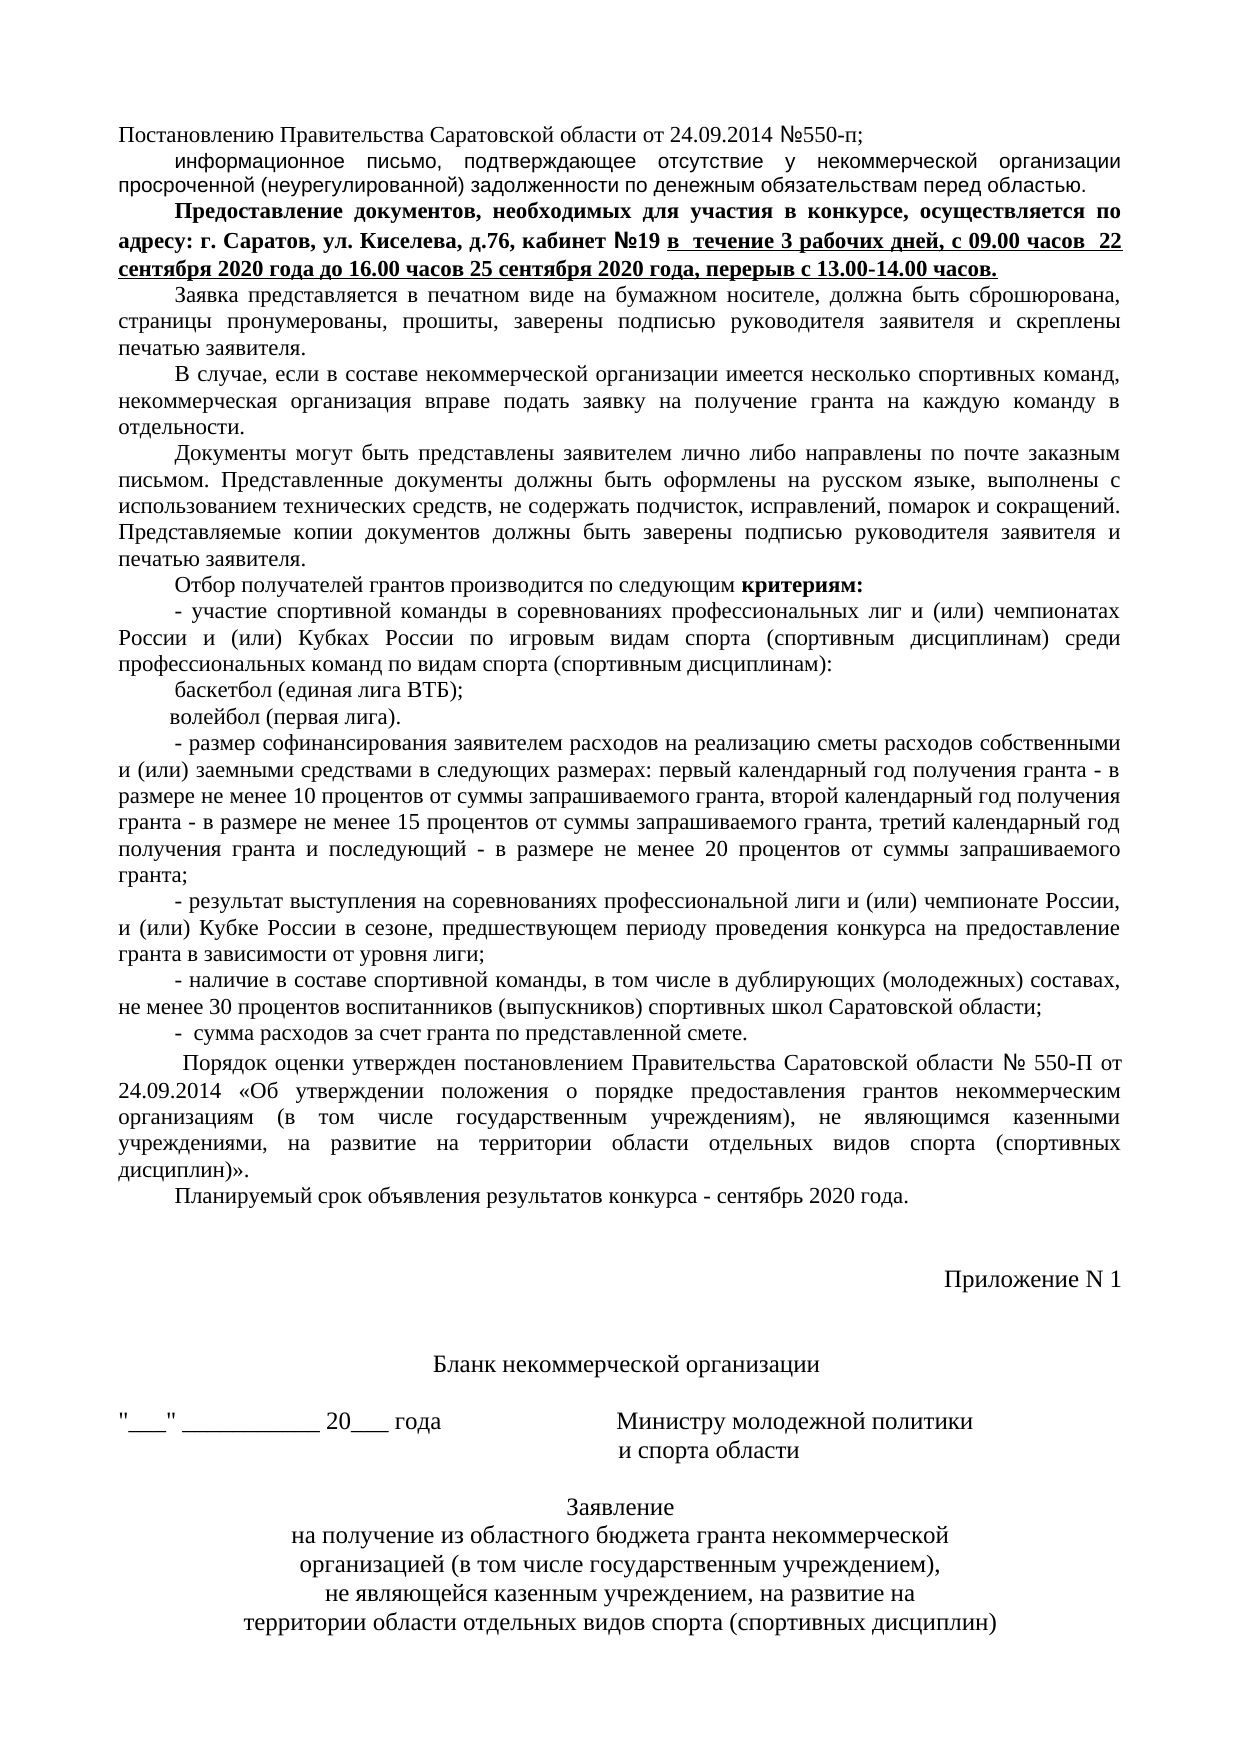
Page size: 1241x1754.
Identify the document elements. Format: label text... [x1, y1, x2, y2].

text Заявление [118, 1492, 1122, 1520]
text Приложение N 1 [118, 1264, 1122, 1293]
text Заявка представляется в печатном виде на бумажном носителе, должна быть сброшюрована, страницы пронумерованы, прошиты, заверены подписью руководителя заявителя и скреплены печатью заявителя. [118, 281, 1122, 360]
text В случае, если в составе некоммерческой организации имеется несколько спортивных команд, некоммерческая организация вправе подать заявку на получение гранта на каждую команду в отдельности. [118, 360, 1122, 439]
text Порядок оценки утвержден постановлением Правительства Саратовской области № 550-П от 24.09.2014 «Об утверждении положения о порядке предоставления грантов некоммерческим организациям (в том числе государственным учреждениям), не являющимся казенными учреждениями, на развитие на территории области отдельных видов спорта (спортивных дисциплин)». [118, 1046, 1122, 1182]
text организацией (в том числе государственным учреждением), [118, 1549, 1122, 1578]
text не являющейся казенным учреждением, на развитие на [118, 1578, 1122, 1607]
text Постановлению Правительства Саратовской области от 24.09.2014 №550-п; [118, 118, 1122, 149]
text территории области отдельных видов спорта (спортивных дисциплин) [118, 1607, 1122, 1635]
text "___" ___________ 20___ года Министру молодежной политики [118, 1406, 1122, 1435]
text баскетбол (единая лига ВТБ); [118, 677, 1122, 703]
text Планируемый срок объявления результатов конкурса - сентябрь 2020 года. [118, 1182, 1122, 1208]
text - размер софинансирования заявителем расходов на реализацию сметы расходов собственными и (или) заемными средствами в следующих размерах: первый календарный год получения гранта - в размере не менее 10 процентов от суммы запрашиваемого гранта, второй календарный год получения гранта - в размере не менее 15 процентов от суммы запрашиваемого гранта, третий календарный год получения гранта и последующий - в размере не менее 20 процентов от суммы запрашиваемого гранта; [118, 729, 1122, 887]
text и спорта области [118, 1435, 1122, 1464]
text информационное письмо, подтверждающее отсутствие у некоммерческой организации просроченной (неурегулированной) задолженности по денежным обязательствам перед областью. [118, 149, 1122, 197]
text на получение из областного бюджета гранта некоммерческой [118, 1520, 1122, 1549]
text - наличие в составе спортивной команды, в том числе в дублирующих (молодежных) составах, не менее 30 процентов воспитанников (выпускников) спортивных школ Саратовской области; [118, 966, 1122, 1019]
text Предоставление документов, необходимых для участия в конкурсе, осуществляется по адресу: г. Саратов, ул. Киселева, д.76, кабинет №19 в течение 3 рабочих дней, с 09.00 часов 22 сентября 2020 года до 16.00 часов 25 сентября 2020 года, перерыв с 13.00-14.00 часов. [118, 197, 1122, 281]
text Документы могут быть представлены заявителем лично либо направлены по почте заказным письмом. Представленные документы должны быть оформлены на русском языке, выполнены с использованием технических средств, не содержать подчисток, исправлений, помарок и сокращений. Представляемые копии документов должны быть заверены подписью руководителя заявителя и печатью заявителя. [118, 439, 1122, 571]
text - результат выступления на соревнованиях профессиональной лиги и (или) чемпионате России, и (или) Кубке России в сезоне, предшествующем периоду проведения конкурса на предоставление гранта в зависимости от уровня лиги; [118, 887, 1122, 966]
text - участие спортивной команды в соревнованиях профессиональных лиг и (или) чемпионатах России и (или) Кубках России по игровым видам спорта (спортивным дисциплинам) среди профессиональных команд по видам спорта (спортивным дисциплинам): [118, 597, 1122, 677]
text - сумма расходов за счет гранта по представленной смете. [118, 1019, 1122, 1046]
text волейбол (первая лига). [118, 703, 1122, 729]
text Отбор получателей грантов производится по следующим критериям: [118, 571, 1122, 597]
text Бланк некоммерческой организации [118, 1349, 1122, 1378]
